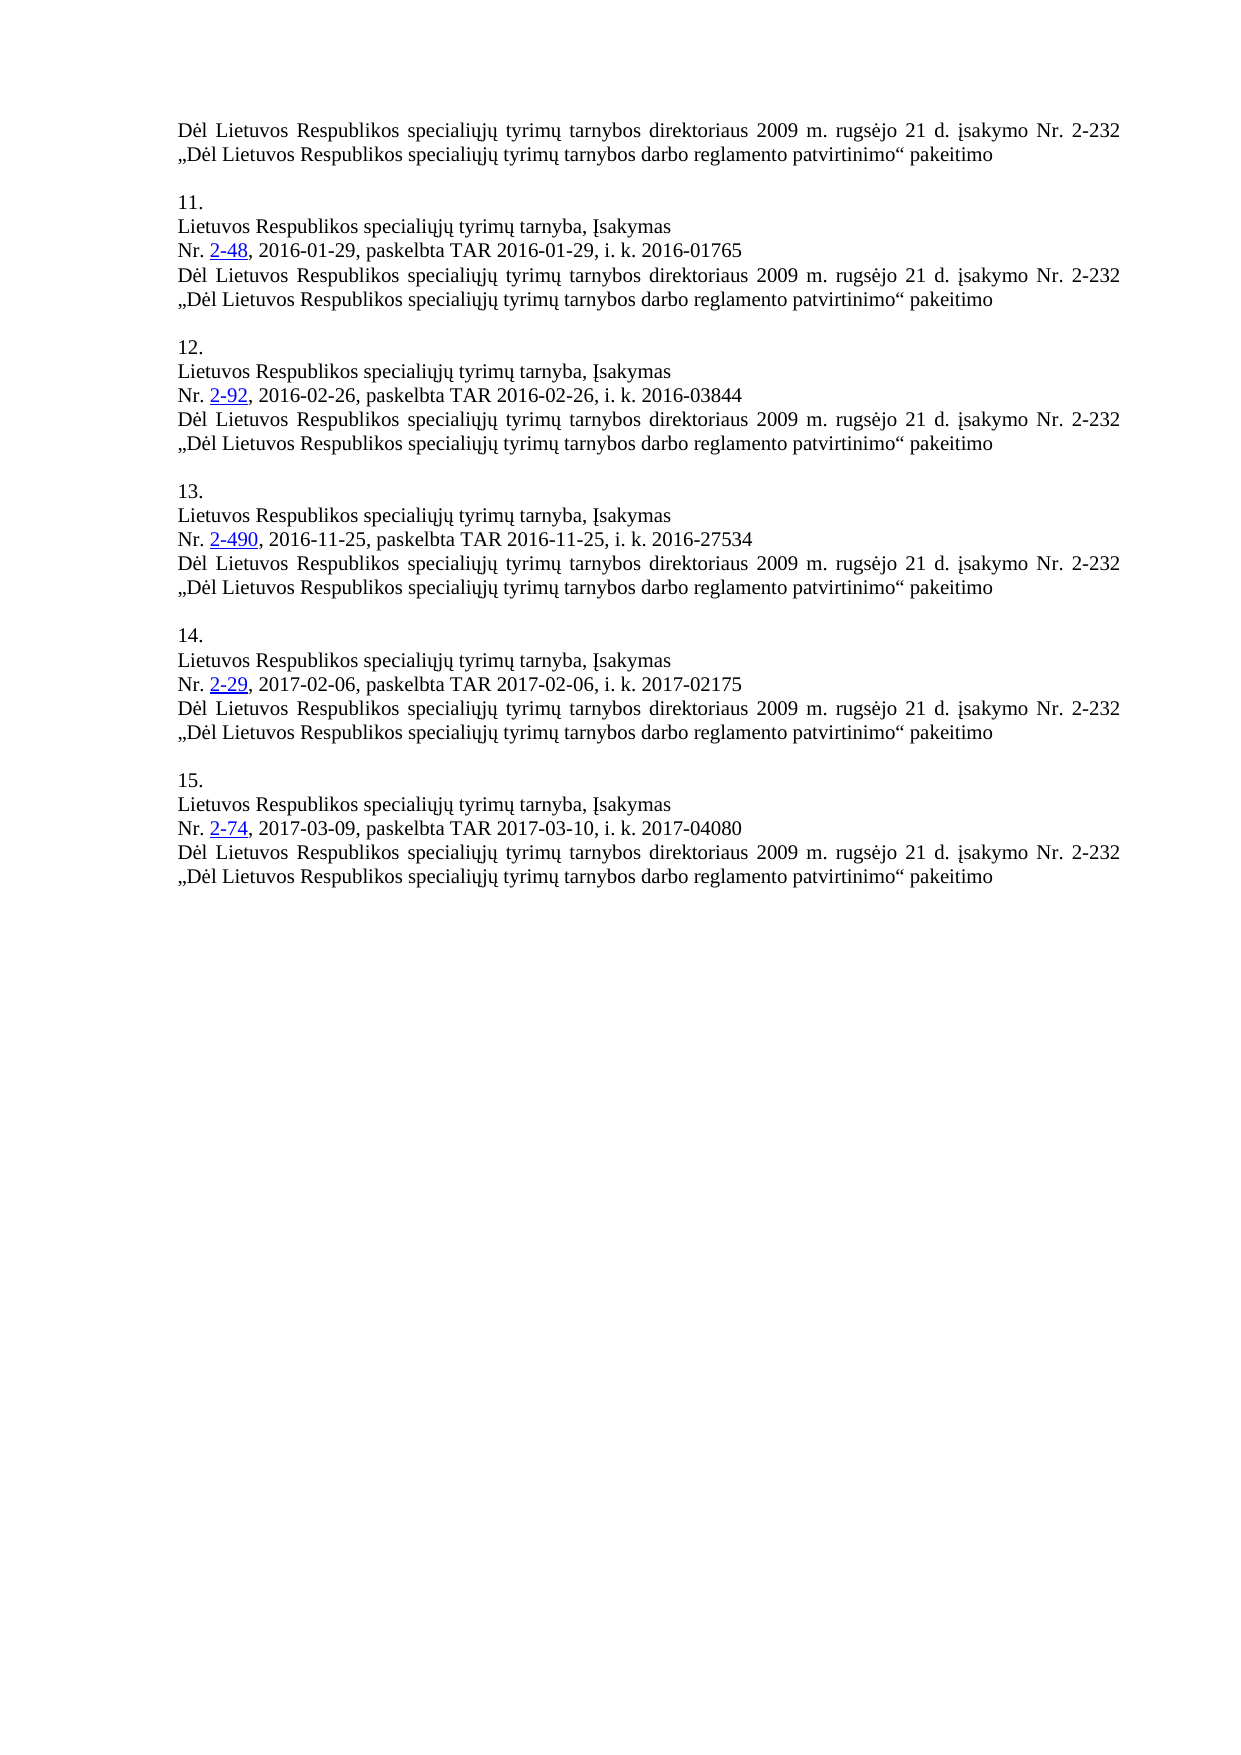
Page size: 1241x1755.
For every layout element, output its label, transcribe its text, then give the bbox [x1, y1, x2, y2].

text Nr. 2-490, 2016-11-25, paskelbta TAR 2016-11-25, i. k. 2016-27534 [177, 527, 1122, 551]
text 14. [177, 623, 1122, 647]
text Dėl Lietuvos Respublikos specialiųjų tyrimų tarnybos direktoriaus 2009 m. rugsėjo 21 d. įsakymo Nr. 2-232 „Dėl Lietuvos Respublikos specialiųjų tyrimų tarnybos darbo reglamento patvirtinimo“ pakeitimo [177, 551, 1122, 599]
text 13. [177, 479, 1122, 503]
text Dėl Lietuvos Respublikos specialiųjų tyrimų tarnybos direktoriaus 2009 m. rugsėjo 21 d. įsakymo Nr. 2-232 „Dėl Lietuvos Respublikos specialiųjų tyrimų tarnybos darbo reglamento patvirtinimo“ pakeitimo [177, 262, 1122, 311]
text 15. [177, 768, 1122, 792]
text Dėl Lietuvos Respublikos specialiųjų tyrimų tarnybos direktoriaus 2009 m. rugsėjo 21 d. įsakymo Nr. 2-232 „Dėl Lietuvos Respublikos specialiųjų tyrimų tarnybos darbo reglamento patvirtinimo“ pakeitimo [177, 840, 1122, 888]
text 11. [177, 190, 1122, 214]
text Lietuvos Respublikos specialiųjų tyrimų tarnyba, Įsakymas [177, 647, 1122, 672]
text Lietuvos Respublikos specialiųjų tyrimų tarnyba, Įsakymas [177, 359, 1122, 383]
text Lietuvos Respublikos specialiųjų tyrimų tarnyba, Įsakymas [177, 214, 1122, 238]
text Dėl Lietuvos Respublikos specialiųjų tyrimų tarnybos direktoriaus 2009 m. rugsėjo 21 d. įsakymo Nr. 2-232 „Dėl Lietuvos Respublikos specialiųjų tyrimų tarnybos darbo reglamento patvirtinimo“ pakeitimo [177, 407, 1122, 455]
text 12. [177, 335, 1122, 359]
text Dėl Lietuvos Respublikos specialiųjų tyrimų tarnybos direktoriaus 2009 m. rugsėjo 21 d. įsakymo Nr. 2-232 „Dėl Lietuvos Respublikos specialiųjų tyrimų tarnybos darbo reglamento patvirtinimo“ pakeitimo [177, 696, 1122, 744]
text Dėl Lietuvos Respublikos specialiųjų tyrimų tarnybos direktoriaus 2009 m. rugsėjo 21 d. įsakymo Nr. 2-232 „Dėl Lietuvos Respublikos specialiųjų tyrimų tarnybos darbo reglamento patvirtinimo“ pakeitimo [177, 118, 1122, 166]
text Lietuvos Respublikos specialiųjų tyrimų tarnyba, Įsakymas [177, 792, 1122, 816]
text Nr. 2-29, 2017-02-06, paskelbta TAR 2017-02-06, i. k. 2017-02175 [177, 672, 1122, 696]
text Nr. 2-48, 2016-01-29, paskelbta TAR 2016-01-29, i. k. 2016-01765 [177, 238, 1122, 262]
text Lietuvos Respublikos specialiųjų tyrimų tarnyba, Įsakymas [177, 503, 1122, 527]
text Nr. 2-92, 2016-02-26, paskelbta TAR 2016-02-26, i. k. 2016-03844 [177, 383, 1122, 407]
text Nr. 2-74, 2017-03-09, paskelbta TAR 2017-03-10, i. k. 2017-04080 [177, 816, 1122, 840]
